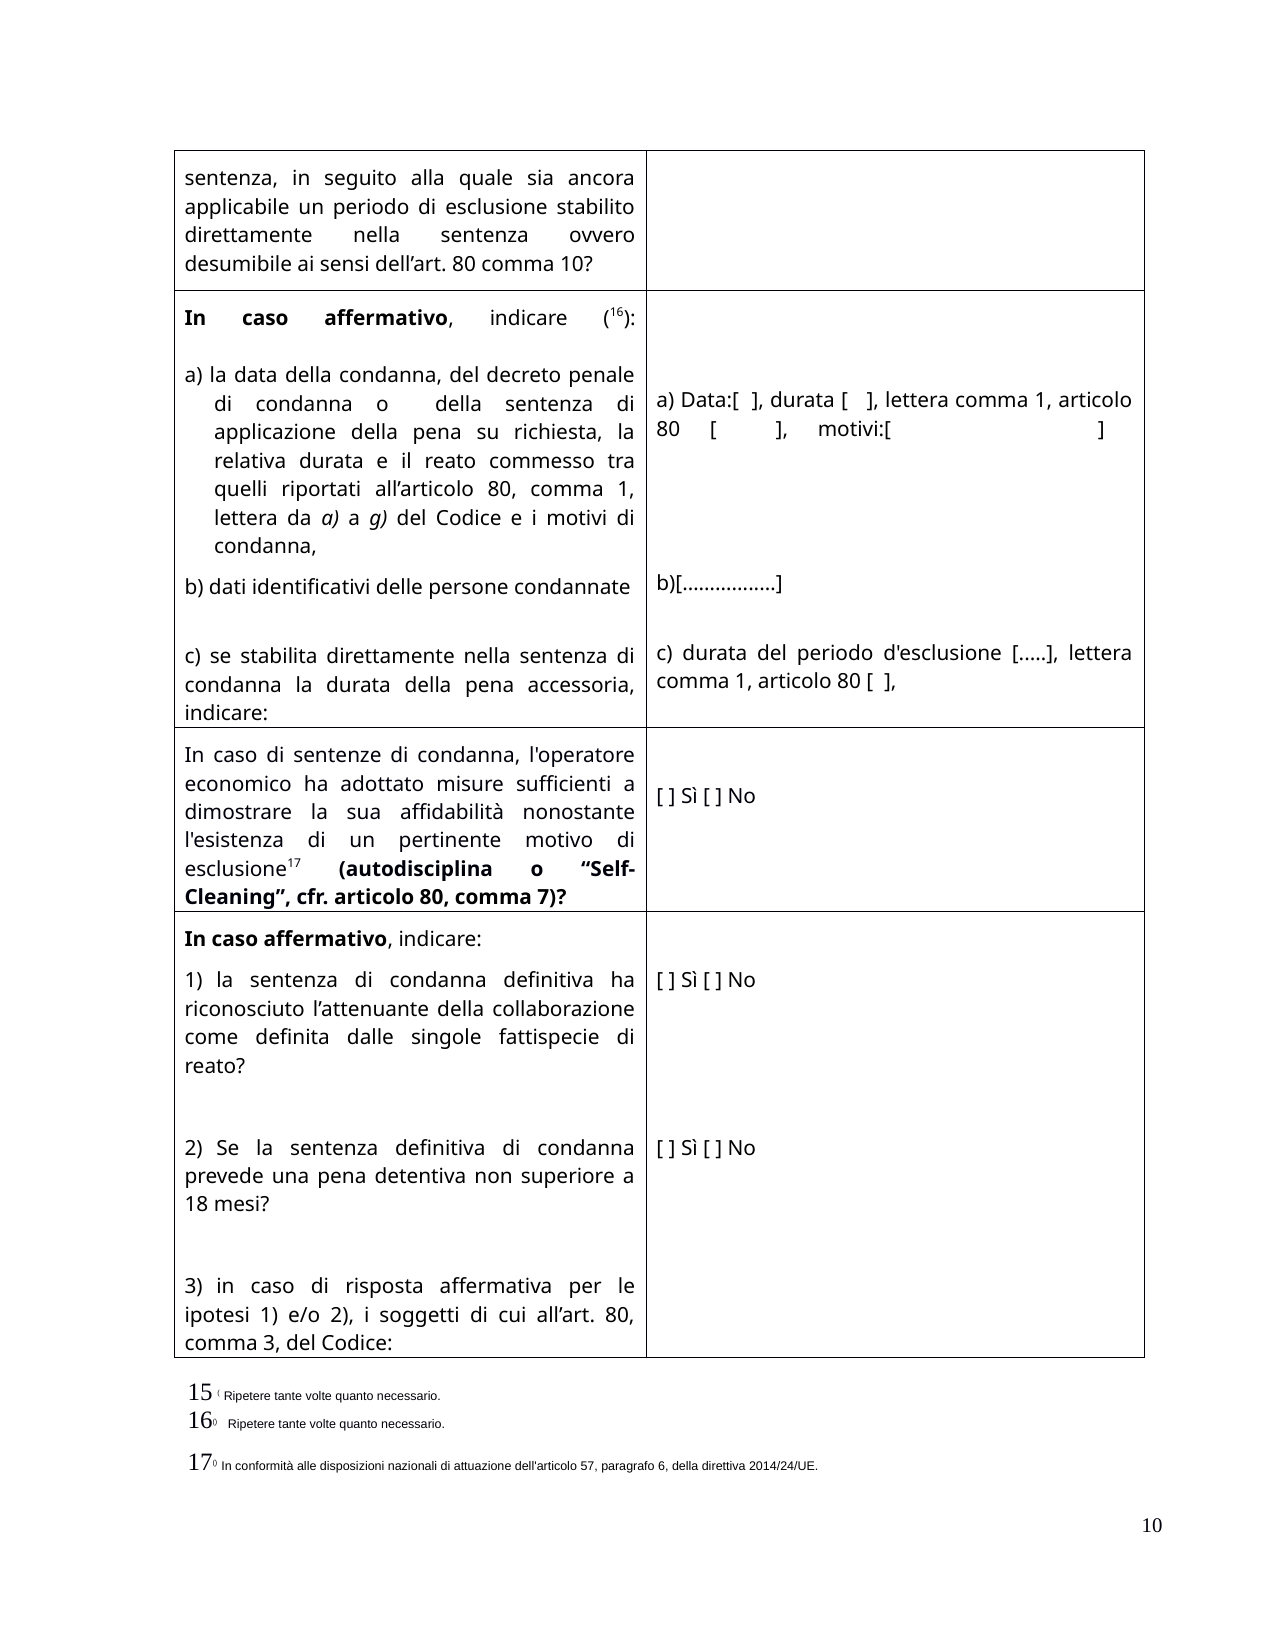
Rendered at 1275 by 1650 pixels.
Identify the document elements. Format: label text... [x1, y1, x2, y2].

table_cell In caso affermativo, indicare: 1) la sentenza di condanna definitiva ha riconosciuto l’attenuante della collaborazione come definita dalle singole fattispecie di reato? 2) Se la sentenza definitiva di condanna prevede una pena detentiva non superiore a 18 mesi? 3) in caso di risposta affermativa per le ipotesi 1) e/o 2), i soggetti di cui all’art. 80, comma 3, del Codice: [175, 912, 646, 1357]
table_cell [647, 151, 1144, 290]
table_cell [ ] Sì [ ] No [647, 728, 1144, 911]
table_cell In caso di sentenze di condanna, l'operatore economico ha adottato misure sufficienti a dimostrare la sua affidabilità nonostante l'esistenza di un pertinente motivo di esclusione (autodisciplina o “Self-Cleaning”, cfr. articolo 80, comma 7)? [175, 728, 646, 911]
table_cell In caso affermativo, indicare (): a) la data della condanna, del decreto penale di condanna o della sentenza di applicazione della pena su richiesta, la relativa durata e il reato commesso tra quelli riportati all’articolo 80, comma 1, lettera da a) a g) del Codice e i motivi di condanna, b) dati identificativi delle persone condannate c) se stabilita direttamente nella sentenza di condanna la durata della pena accessoria, indicare: [175, 291, 646, 727]
table_cell sentenza, in seguito alla quale sia ancora applicabile un periodo di esclusione stabilito direttamente nella sentenza ovvero desumibile ai sensi dell’art. 80 comma 10? [175, 151, 646, 290]
table_cell a) Data:[ ], durata [ ], lettera comma 1, articolo 80 [ ], motivi:[ ] b)[…………..…] c) durata del periodo d'esclusione [..…], lettera comma 1, articolo 80 [ ], [647, 291, 1144, 727]
table_cell [ ] Sì [ ] No [ ] Sì [ ] No [647, 912, 1144, 1357]
